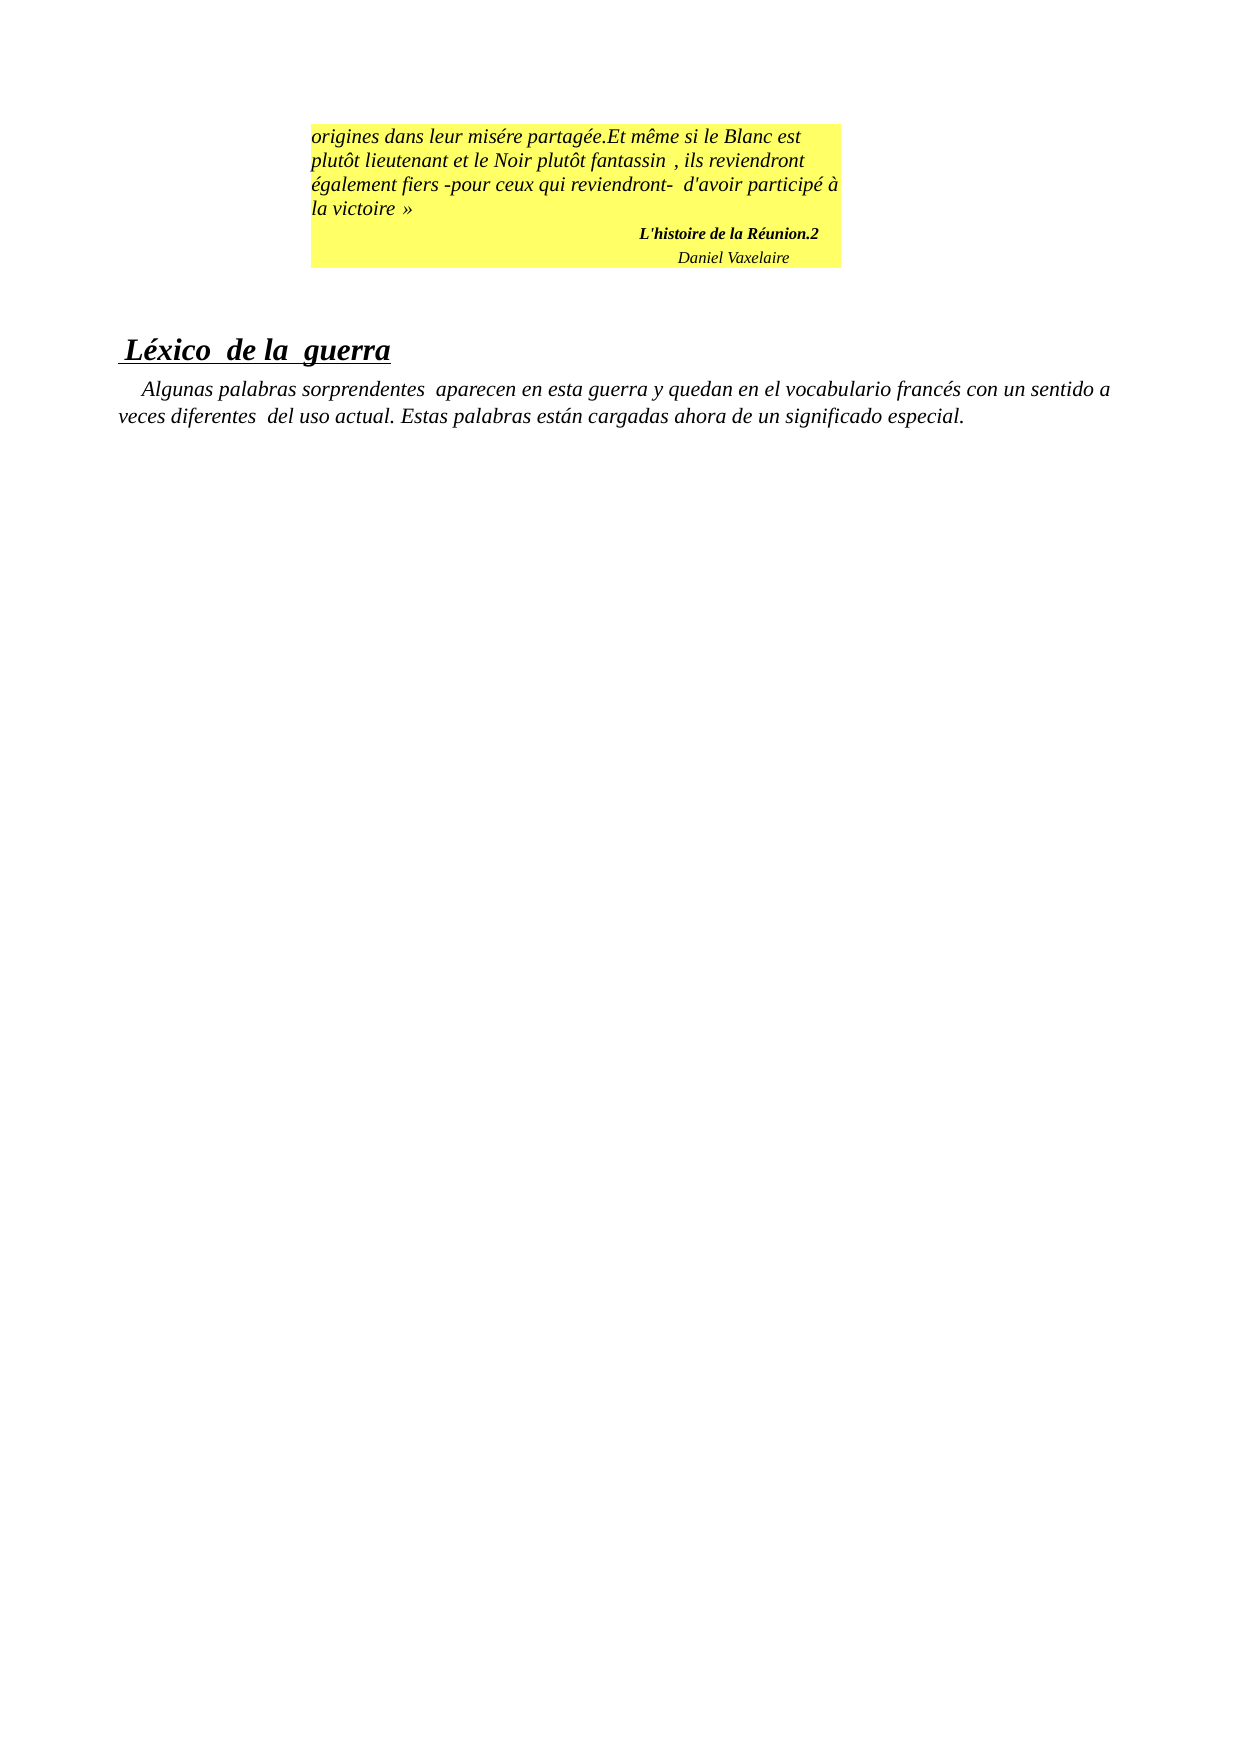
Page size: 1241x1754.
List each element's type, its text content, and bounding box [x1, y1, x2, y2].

text Léxico de la guerra [118, 331, 1122, 367]
table_header origines dans leur misére partagée.Et même si le Blanc est plutôt lieutenant et le Noir plutôt fantassin , ils reviendront également fiers -pour ceux qui reviendront- d'avoir participé à la victoire » L'histoire de la Réunion.2 Daniel Vaxelaire [305, 118, 846, 274]
text Algunas palabras sorprendentes aparecen en esta guerra y quedan en el vocabulario francés con un sentido a veces diferentes del uso actual. Estas palabras están cargadas ahora de un significado especial. [118, 367, 1122, 428]
